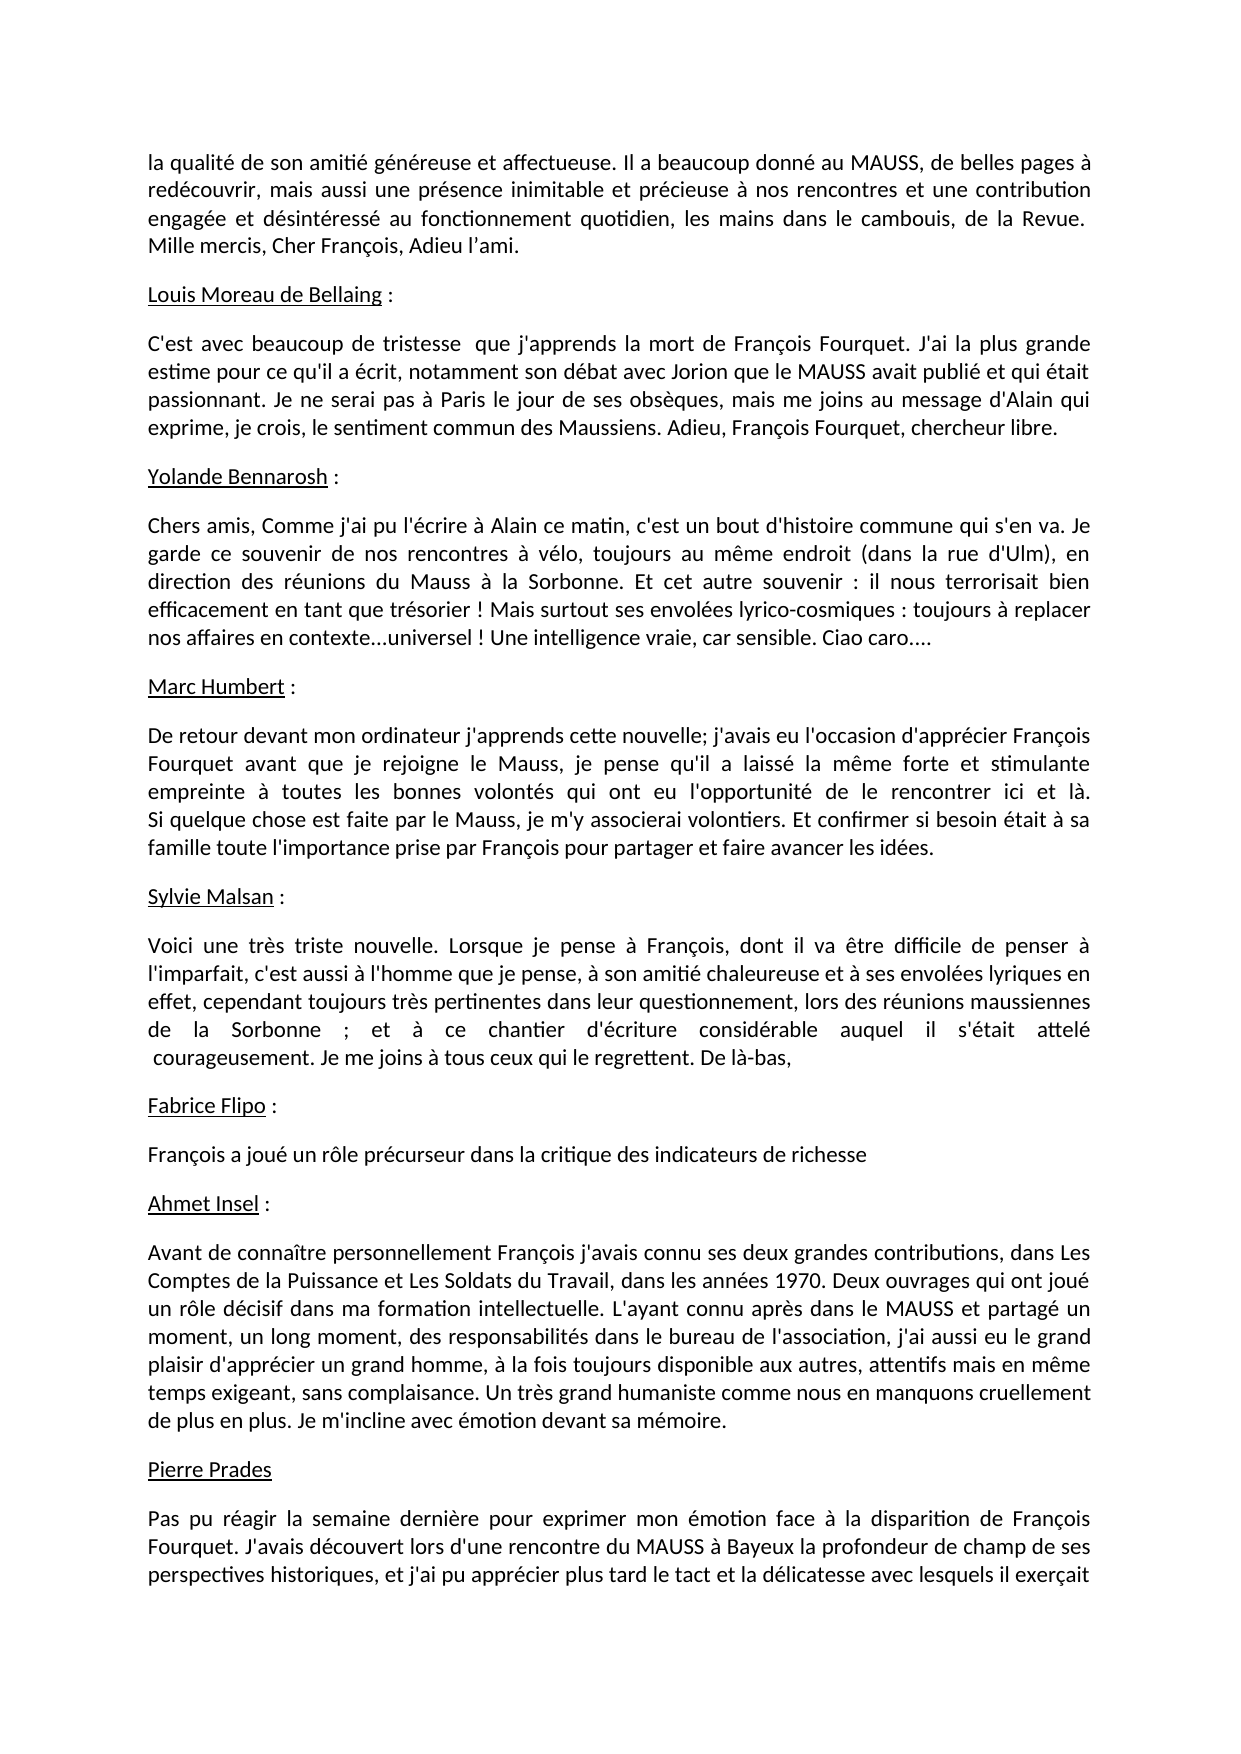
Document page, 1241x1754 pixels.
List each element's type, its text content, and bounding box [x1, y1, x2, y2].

text Pas pu réagir la semaine dernière pour exprimer mon émotion face à la disparition de François Fourquet. J'avais découvert lors d'une rencontre du MAUSS à Bayeux la profondeur de champ de ses perspectives historiques, et j'ai pu apprécier plus tard le tact et la délicatesse avec lesquels il exerçait [148, 1504, 1093, 1588]
text Marc Humbert : [148, 672, 1093, 700]
text Chers amis, Comme j'ai pu l'écrire à Alain ce matin, c'est un bout d'histoire commune qui s'en va. Je garde ce souvenir de nos rencontres à vélo, toujours au même endroit (dans la rue d'Ulm), en direction des réunions du Mauss à la Sorbonne. Et cet autre souvenir : il nous terrorisait bien efficacement en tant que trésorier ! Mais surtout ses envolées lyrico-cosmiques : toujours à replacer nos affaires en contexte...universel ! Une intelligence vraie, car sensible. Ciao caro.... [148, 511, 1093, 651]
text la qualité de son amitié généreuse et affectueuse. Il a beaucoup donné au MAUSS, de belles pages à redécouvrir, mais aussi une présence inimitable et précieuse à nos rencontres et une contribution engagée et désintéressé au fonctionnement quotidien, les mains dans le cambouis, de la Revue. Mille mercis, Cher François, Adieu l’ami. [148, 148, 1093, 260]
text Sylvie Malsan : [148, 882, 1093, 910]
text De retour devant mon ordinateur j'apprends cette nouvelle; j'avais eu l'occasion d'apprécier François Fourquet avant que je rejoigne le Mauss, je pense qu'il a laissé la même forte et stimulante empreinte à toutes les bonnes volontés qui ont eu l'opportunité de le rencontrer ici et là. Si quelque chose est faite par le Mauss, je m'y associerai volontiers. Et confirmer si besoin était à sa famille toute l'importance prise par François pour partager et faire avancer les idées. [148, 721, 1093, 861]
text Ahmet Insel : [148, 1189, 1093, 1217]
text Avant de connaître personnellement François j'avais connu ses deux grandes contributions, dans Les Comptes de la Puissance et Les Soldats du Travail, dans les années 1970. Deux ouvrages qui ont joué un rôle décisif dans ma formation intellectuelle. L'ayant connu après dans le MAUSS et partagé un moment, un long moment, des responsabilités dans le bureau de l'association, j'ai aussi eu le grand plaisir d'apprécier un grand homme, à la fois toujours disponible aux autres, attentifs mais en même temps exigeant, sans complaisance. Un très grand humaniste comme nous en manquons cruellement de plus en plus. Je m'incline avec émotion devant sa mémoire. [148, 1238, 1093, 1434]
text Voici une très triste nouvelle. Lorsque je pense à François, dont il va être difficile de penser à l'imparfait, c'est aussi à l'homme que je pense, à son amitié chaleureuse et à ses envolées lyriques en effet, cependant toujours très pertinentes dans leur questionnement, lors des réunions maussiennes de la Sorbonne ; et à ce chantier d'écriture considérable auquel il s'était attelé courageusement. Je me joins à tous ceux qui le regrettent. De là-bas, [148, 931, 1093, 1071]
text François a joué un rôle précurseur dans la critique des indicateurs de richesse [148, 1141, 1093, 1168]
text Pierre Prades [148, 1455, 1093, 1483]
text Yolande Bennarosh : [148, 462, 1093, 490]
text Fabrice Flipo : [148, 1092, 1093, 1120]
text C'est avec beaucoup de tristesse que j'apprends la mort de François Fourquet. J'ai la plus grande estime pour ce qu'il a écrit, notamment son débat avec Jorion que le MAUSS avait publié et qui était passionnant. Je ne serai pas à Paris le jour de ses obsèques, mais me joins au message d'Alain qui exprime, je crois, le sentiment commun des Maussiens. Adieu, François Fourquet, chercheur libre. [148, 329, 1093, 441]
text Louis Moreau de Bellaing : [148, 281, 1093, 308]
